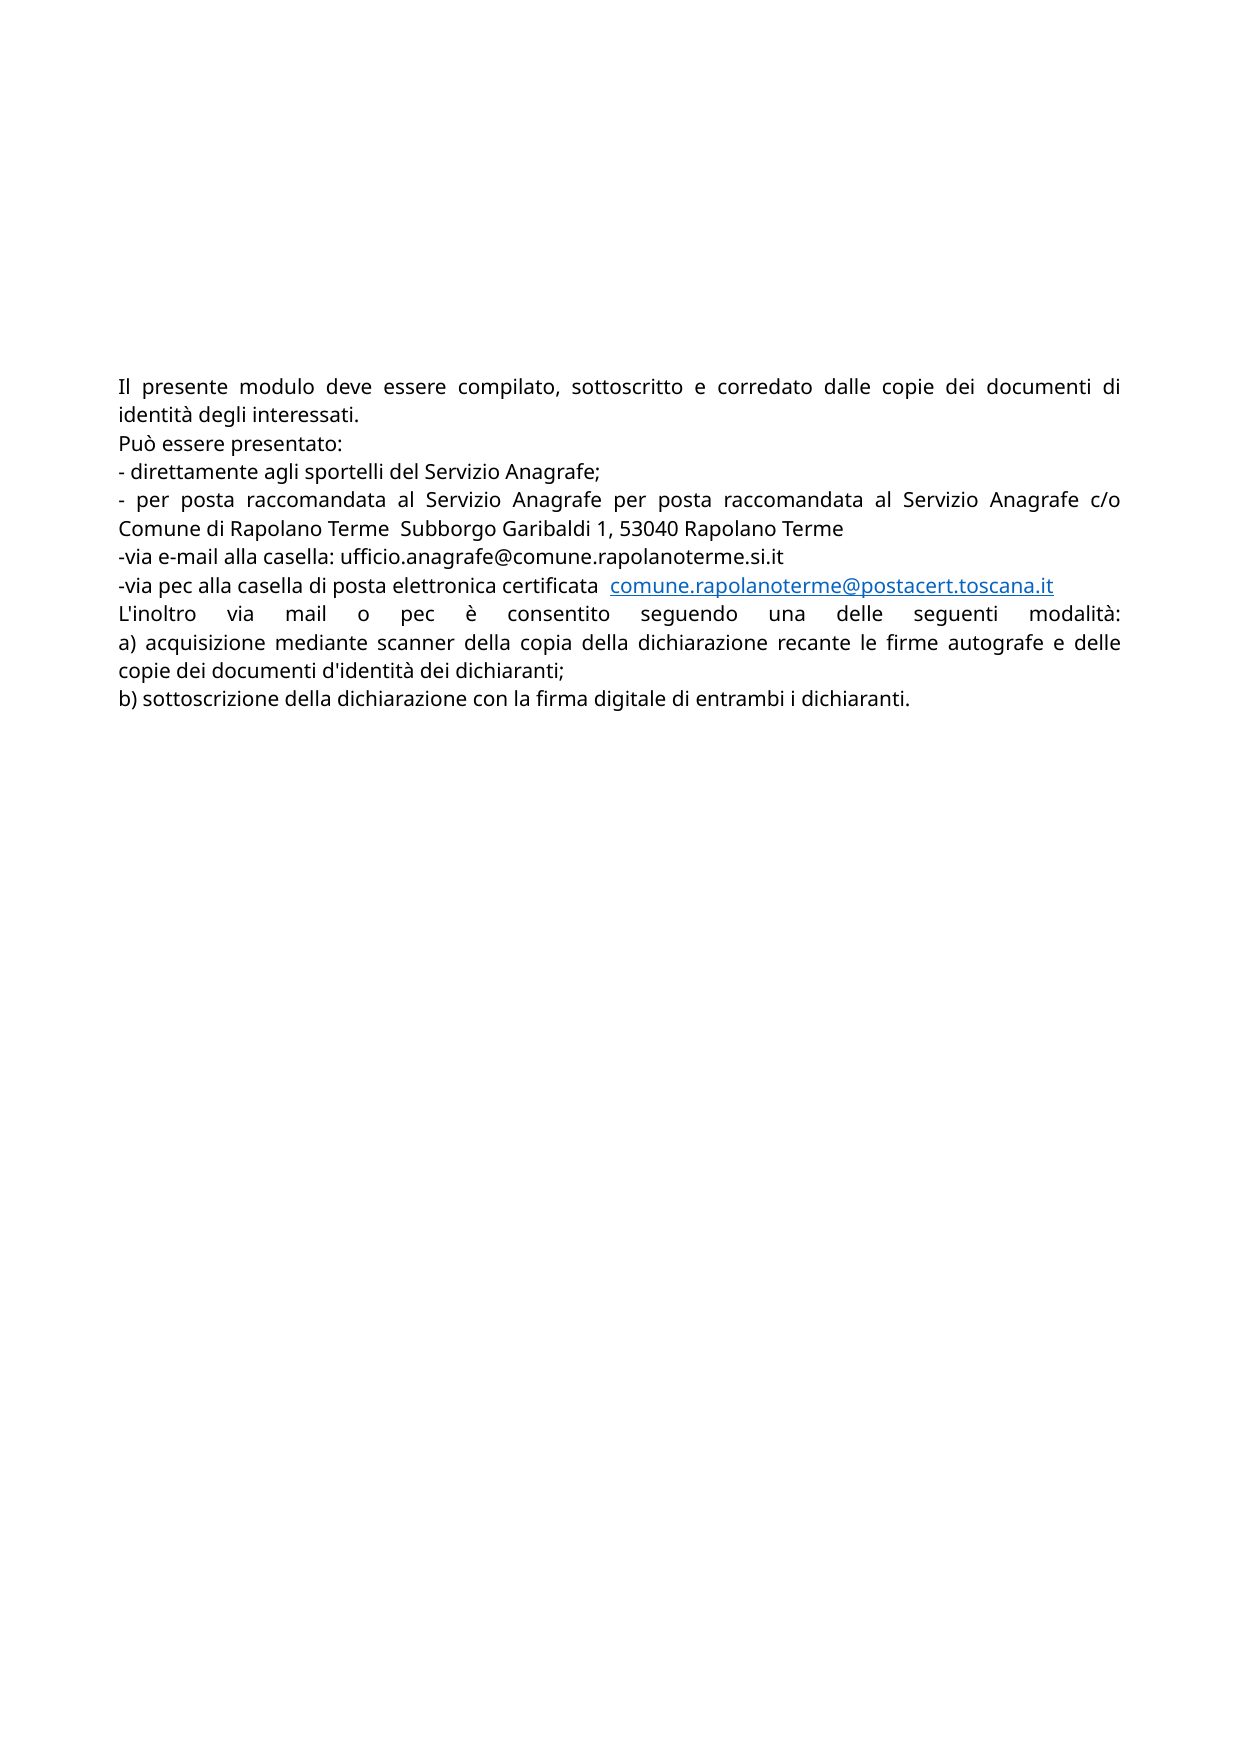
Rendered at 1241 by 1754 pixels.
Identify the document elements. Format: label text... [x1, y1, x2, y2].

text L'inoltro via mail o pec è consentito seguendo una delle seguenti modalità: a) acquisizione mediante scanner della copia della dichiarazione recante le firme autografe e delle copie dei documenti d'identità dei dichiaranti; [118, 599, 1122, 684]
text Può essere presentato: [118, 429, 1122, 457]
text - per posta raccomandata al Servizio Anagrafe per posta raccomandata al Servizio Anagrafe c/o Comune di Rapolano Terme Subborgo Garibaldi 1, 53040 Rapolano Terme [118, 486, 1122, 542]
text - direttamente agli sportelli del Servizio Anagrafe; [118, 457, 1122, 486]
text b) sottoscrizione della dichiarazione con la firma digitale di entrambi i dichiaranti. [118, 684, 1122, 713]
text -via e-mail alla casella: ufficio.anagrafe@comune.rapolanoterme.si.it [118, 542, 1122, 571]
text -via pec alla casella di posta elettronica certificata comune.rapolanoterme@postacert.toscana.it [118, 571, 1122, 599]
text Il presente modulo deve essere compilato, sottoscritto e corredato dalle copie dei documenti di identità degli interessati. [118, 372, 1122, 429]
